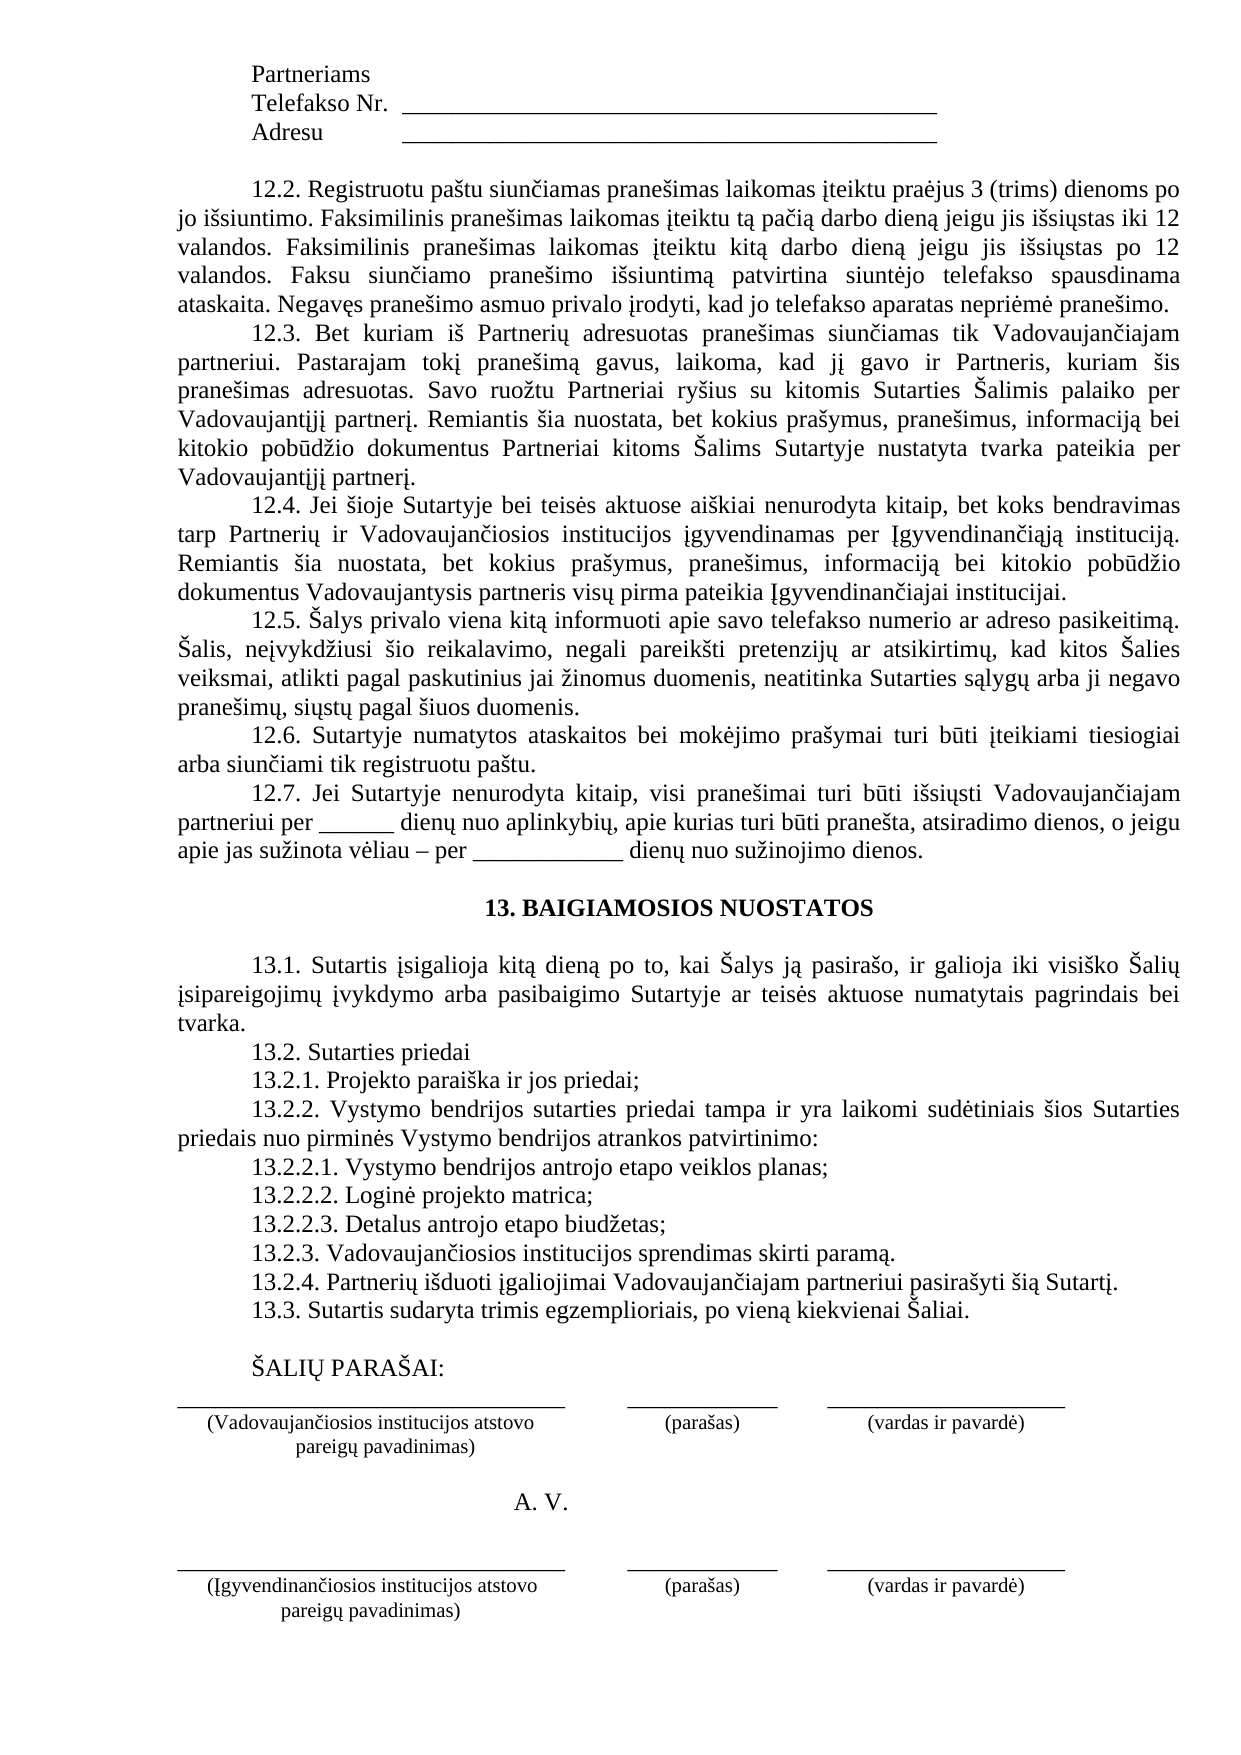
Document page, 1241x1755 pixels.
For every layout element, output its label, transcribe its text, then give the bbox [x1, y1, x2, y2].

text 12.3. Bet kuriam iš Partnerių adresuotas pranešimas siunčiamas tik Vadovaujančiajam partneriui. Pastarajam tokį pranešimą gavus, laikoma, kad jį gavo ir Partneris, kuriam šis pranešimas adresuotas. Savo ruožtu Partneriai ryšius su kitomis Sutarties Šalimis palaiko per Vadovaujantįjį partnerį. Remiantis šia nuostata, bet kokius prašymus, pranešimus, informaciją bei kitokio pobūdžio dokumentus Partneriai kitoms Šalims Sutartyje nustatyta tvarka pateikia per Vadovaujantįjį partnerį. [177, 318, 1181, 490]
text 13.2. Sutarties priedai [177, 1037, 1181, 1065]
text 13.2.2. Vystymo bendrijos sutarties priedai tampa ir yra laikomi sudėtiniais šios Sutarties priedais nuo pirminės Vystymo bendrijos atrankos patvirtinimo: [177, 1094, 1181, 1152]
text Partneriams [177, 59, 1181, 88]
text 13. BAIGIAMOSIOS NUOSTATOS [177, 893, 1181, 922]
text 13.2.2.1. Vystymo bendrijos antrojo etapo veiklos planas; [177, 1152, 1181, 1180]
text (Įgyvendinančiosios institucijos atstovo (parašas) (vardas ir pavardė) [177, 1573, 1181, 1597]
text A. V. [440, 1487, 1181, 1516]
text 13.2.3. Vadovaujančiosios institucijos sprendimas skirti paramą. [177, 1238, 1181, 1267]
text 13.2.4. Partnerių išduoti įgaliojimai Vadovaujančiajam partneriui pasirašyti šią Sutartį. [177, 1267, 1181, 1295]
text (Vadovaujančiosios institucijos atstovo (parašas) (vardas ir pavardė) [177, 1410, 1181, 1434]
text 13.2.2.2. Loginė projekto matrica; [177, 1180, 1181, 1209]
text pareigų pavadinimas) [177, 1597, 1181, 1622]
text 13.3. Sutartis sudaryta trimis egzemplioriais, po vieną kiekvienai Šaliai. [177, 1295, 1181, 1324]
text Telefakso Nr. [177, 88, 1181, 117]
text 13.2.2.3. Detalus antrojo etapo biudžetas; [177, 1209, 1181, 1238]
text 13.2.1. Projekto paraiška ir jos priedai; [177, 1065, 1181, 1094]
text _______________________________ ____________ ___________________ [177, 1545, 1181, 1573]
text pareigų pavadinimas) [177, 1434, 1181, 1458]
text _______________________________ ____________ ___________________ [177, 1382, 1181, 1410]
text 12.2. Registruotu paštu siunčiamas pranešimas laikomas įteiktu praėjus 3 (trims) dienoms po jo išsiuntimo. Faksimilinis pranešimas laikomas įteiktu tą pačią darbo dieną jeigu jis išsiųstas iki 12 valandos. Faksimilinis pranešimas laikomas įteiktu kitą darbo dieną jeigu jis išsiųstas po 12 valandos. Faksu siunčiamo pranešimo išsiuntimą patvirtina siuntėjo telefakso spausdinama ataskaita. Negavęs pranešimo asmuo privalo įrodyti, kad jo telefakso aparatas nepriėmė pranešimo. [177, 174, 1181, 318]
text 13.1. Sutartis įsigalioja kitą dieną po to, kai Šalys ją pasirašo, ir galioja iki visiško Šalių įsipareigojimų įvykdymo arba pasibaigimo Sutartyje ar teisės aktuose numatytais pagrindais bei tvarka. [177, 950, 1181, 1037]
text 12.5. Šalys privalo viena kitą informuoti apie savo telefakso numerio ar adreso pasikeitimą. Šalis, neįvykdžiusi šio reikalavimo, negali pareikšti pretenzijų ar atsikirtimų, kad kitos Šalies veiksmai, atlikti pagal paskutinius jai žinomus duomenis, neatitinka Sutarties sąlygų arba ji negavo pranešimų, siųstų pagal šiuos duomenis. [177, 605, 1181, 720]
text ŠALIŲ PARAŠAI: [177, 1353, 1181, 1382]
text 12.7. Jei Sutartyje nenurodyta kitaip, visi pranešimai turi būti išsiųsti Vadovaujančiajam partneriui per ______ dienų nuo aplinkybių, apie kurias turi būti pranešta, atsiradimo dienos, o jeigu apie jas sužinota vėliau – per ____________ dienų nuo sužinojimo dienos. [177, 778, 1181, 864]
text Adresu [177, 117, 1181, 145]
text 12.4. Jei šioje Sutartyje bei teisės aktuose aiškiai nenurodyta kitaip, bet koks bendravimas tarp Partnerių ir Vadovaujančiosios institucijos įgyvendinamas per Įgyvendinančiąją instituciją. Remiantis šia nuostata, bet kokius prašymus, pranešimus, informaciją bei kitokio pobūdžio dokumentus Vadovaujantysis partneris visų pirma pateikia Įgyvendinančiajai institucijai. [177, 490, 1181, 605]
text 12.6. Sutartyje numatytos ataskaitos bei mokėjimo prašymai turi būti įteikiami tiesiogiai arba siunčiami tik registruotu paštu. [177, 720, 1181, 778]
